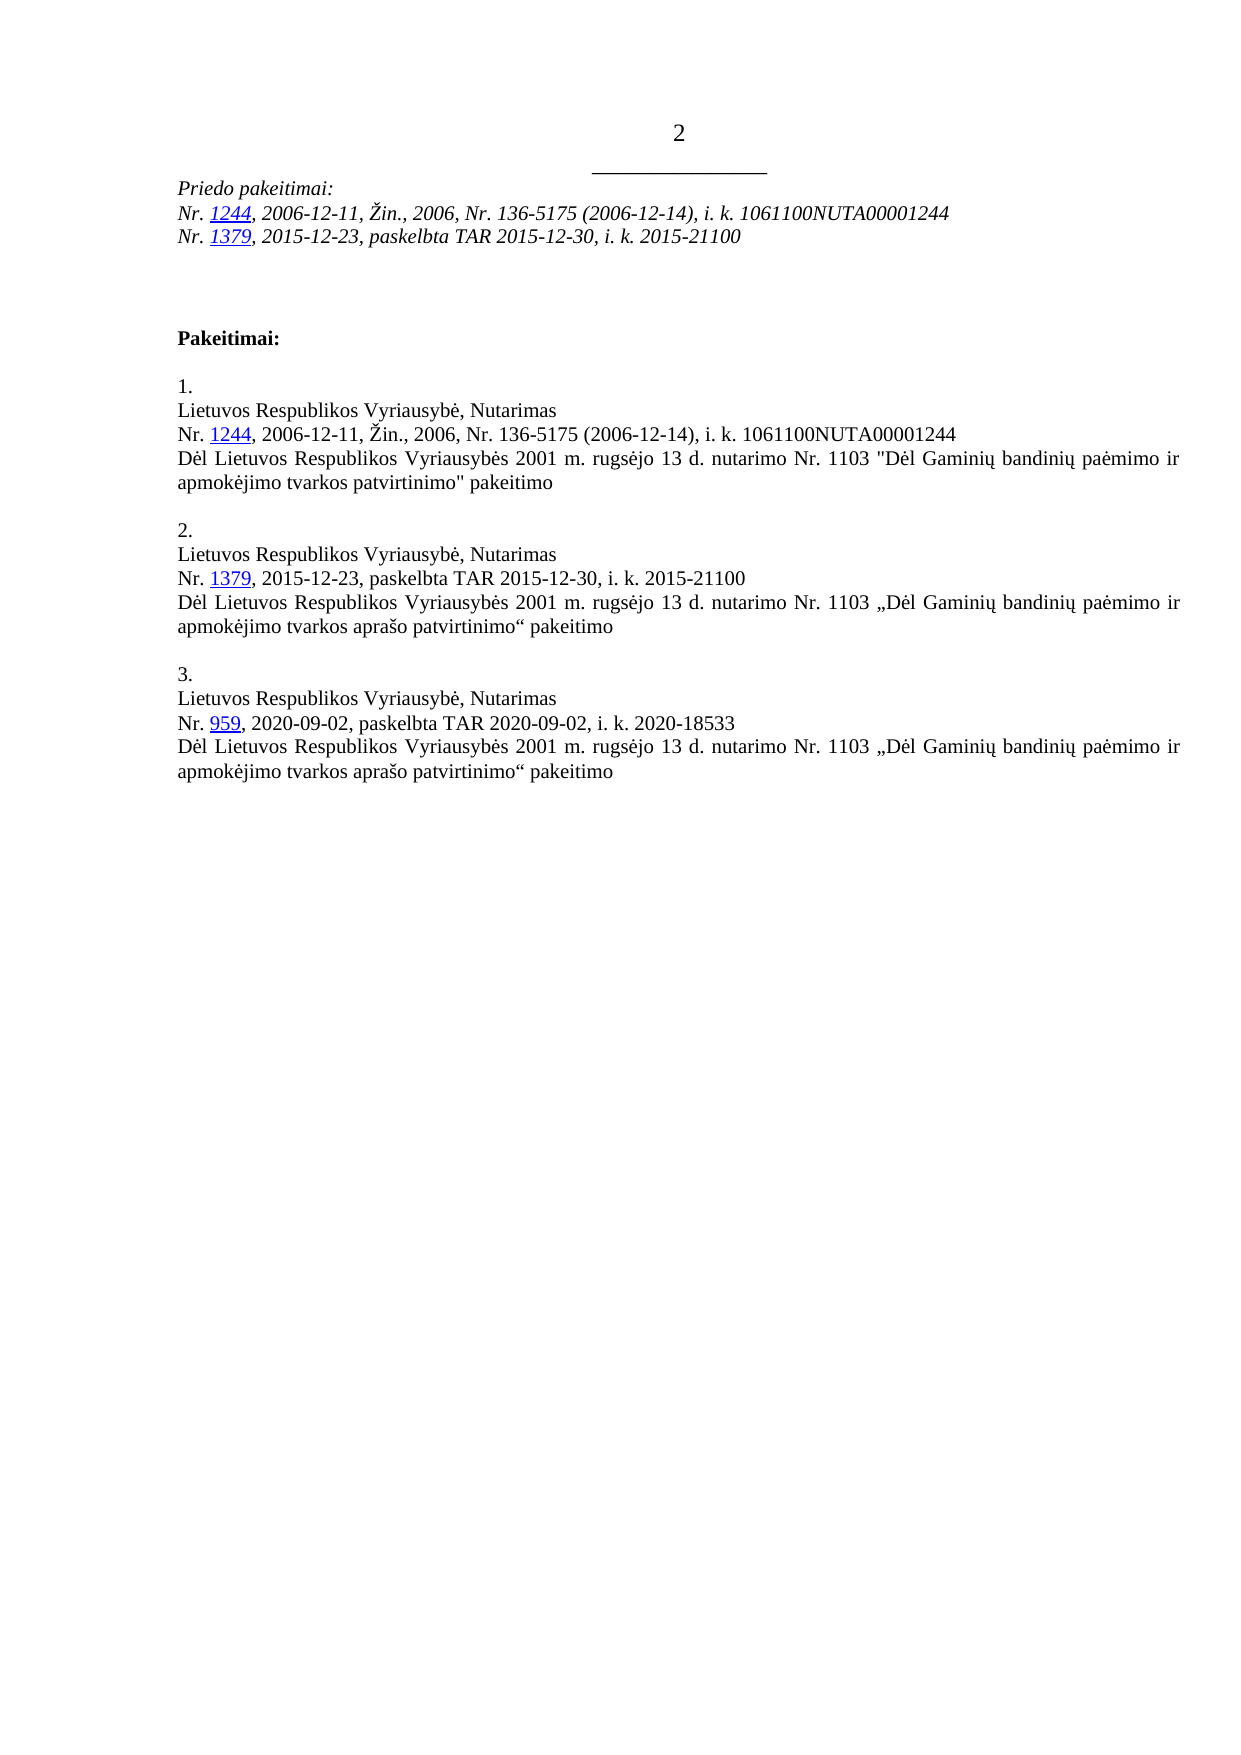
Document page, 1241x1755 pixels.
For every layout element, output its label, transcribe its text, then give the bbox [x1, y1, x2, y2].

text Nr. 1379, 2015-12-23, paskelbta TAR 2015-12-30, i. k. 2015-21100 [177, 566, 1181, 590]
text Nr. 1244, 2006-12-11, Žin., 2006, Nr. 136-5175 (2006-12-14), i. k. 1061100NUTA00001244 [177, 422, 1181, 446]
text 3. [177, 662, 1181, 686]
text 2. [177, 518, 1181, 542]
text Nr. 1244, 2006-12-11, Žin., 2006, Nr. 136-5175 (2006-12-14), i. k. 1061100NUTA00001244 [177, 200, 1181, 224]
text Lietuvos Respublikos Vyriausybė, Nutarimas [177, 686, 1181, 710]
text 1. [177, 373, 1181, 398]
text Nr. 959, 2020-09-02, paskelbta TAR 2020-09-02, i. k. 2020-18533 [177, 710, 1181, 734]
text Pakeitimai: [177, 325, 1181, 349]
text Lietuvos Respublikos Vyriausybė, Nutarimas [177, 542, 1181, 566]
text ______________ [177, 148, 1181, 176]
text Dėl Lietuvos Respublikos Vyriausybės 2001 m. rugsėjo 13 d. nutarimo Nr. 1103 „Dėl Gaminių bandinių paėmimo ir apmokėjimo tvarkos aprašo patvirtinimo“ pakeitimo [177, 590, 1181, 638]
text Dėl Lietuvos Respublikos Vyriausybės 2001 m. rugsėjo 13 d. nutarimo Nr. 1103 "Dėl Gaminių bandinių paėmimo ir apmokėjimo tvarkos patvirtinimo" pakeitimo [177, 446, 1181, 494]
text Dėl Lietuvos Respublikos Vyriausybės 2001 m. rugsėjo 13 d. nutarimo Nr. 1103 „Dėl Gaminių bandinių paėmimo ir apmokėjimo tvarkos aprašo patvirtinimo“ pakeitimo [177, 734, 1181, 783]
text Nr. 1379, 2015-12-23, paskelbta TAR 2015-12-30, i. k. 2015-21100 [177, 224, 1181, 248]
text Lietuvos Respublikos Vyriausybė, Nutarimas [177, 398, 1181, 422]
text Priedo pakeitimai: [177, 176, 1181, 200]
